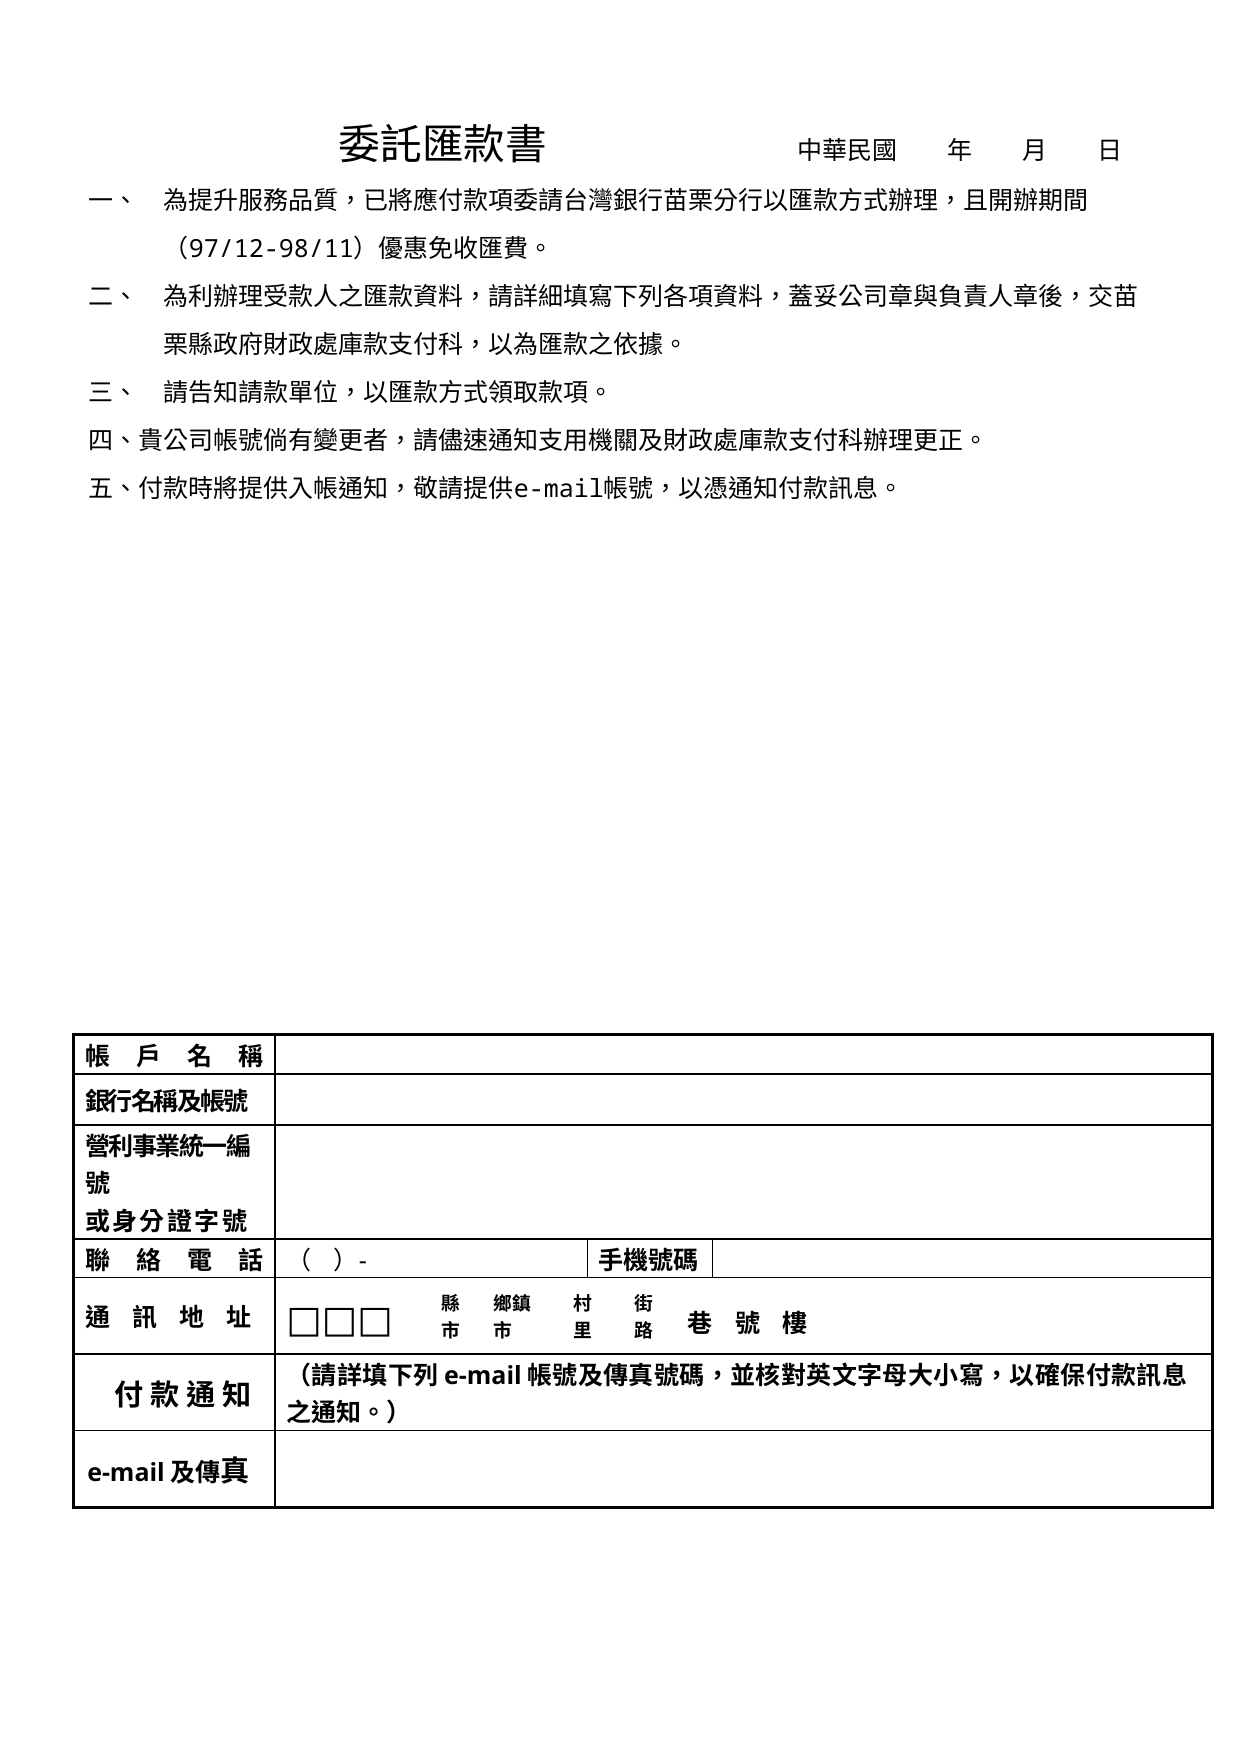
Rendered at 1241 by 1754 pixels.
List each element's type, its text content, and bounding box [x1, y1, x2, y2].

table_cell 營利事業統一編號 或身分證字號 [75, 1126, 274, 1238]
table_cell （ ）- [276, 1240, 587, 1277]
table_cell e-mail及傳真 [75, 1431, 274, 1506]
table_cell [276, 1431, 1211, 1506]
table_cell （請詳填下列e-mail帳號及傳真號碼，並核對英文字母大小寫，以確保付款訊息之通知。） [276, 1355, 1211, 1430]
list 為利辦理受款人之匯款資料，請詳細填寫下列各項資料，蓋妥公司章與負責人章後，交苗栗縣政府財政處庫款支付科，以為匯款之依據。 [89, 267, 1152, 363]
table_cell [276, 1126, 1211, 1238]
table_cell □□□ 縣市 鄉鎮市 村里 街路 巷 號 樓 [276, 1278, 1211, 1353]
text 委託匯款書 中華民國 年 月 日 [89, 111, 1152, 171]
table_cell [713, 1240, 1211, 1277]
table_header 帳 戶 名 稱 [75, 1036, 274, 1073]
table_cell 通訊地址 [75, 1278, 274, 1353]
list 為提升服務品質，已將應付款項委請台灣銀行苗栗分行以匯款方式辦理，且開辦期間（97/12-98/11）優惠免收匯費。 [89, 171, 1152, 267]
table_header [276, 1036, 1211, 1073]
table_cell 付款通知 [75, 1355, 274, 1430]
table_cell [276, 1075, 1211, 1124]
text 五、付款時將提供入帳通知，敬請提供e-mail帳號，以憑通知付款訊息。 [89, 459, 1152, 507]
table_cell 銀行名稱及帳號 [75, 1075, 274, 1124]
table_cell 手機號碼 [588, 1240, 712, 1277]
list 請告知請款單位，以匯款方式領取款項。 [89, 363, 1152, 411]
table_cell 聯絡電話 [75, 1240, 274, 1277]
text 四、貴公司帳號倘有變更者，請儘速通知支用機關及財政處庫款支付科辦理更正。 [89, 411, 1152, 459]
